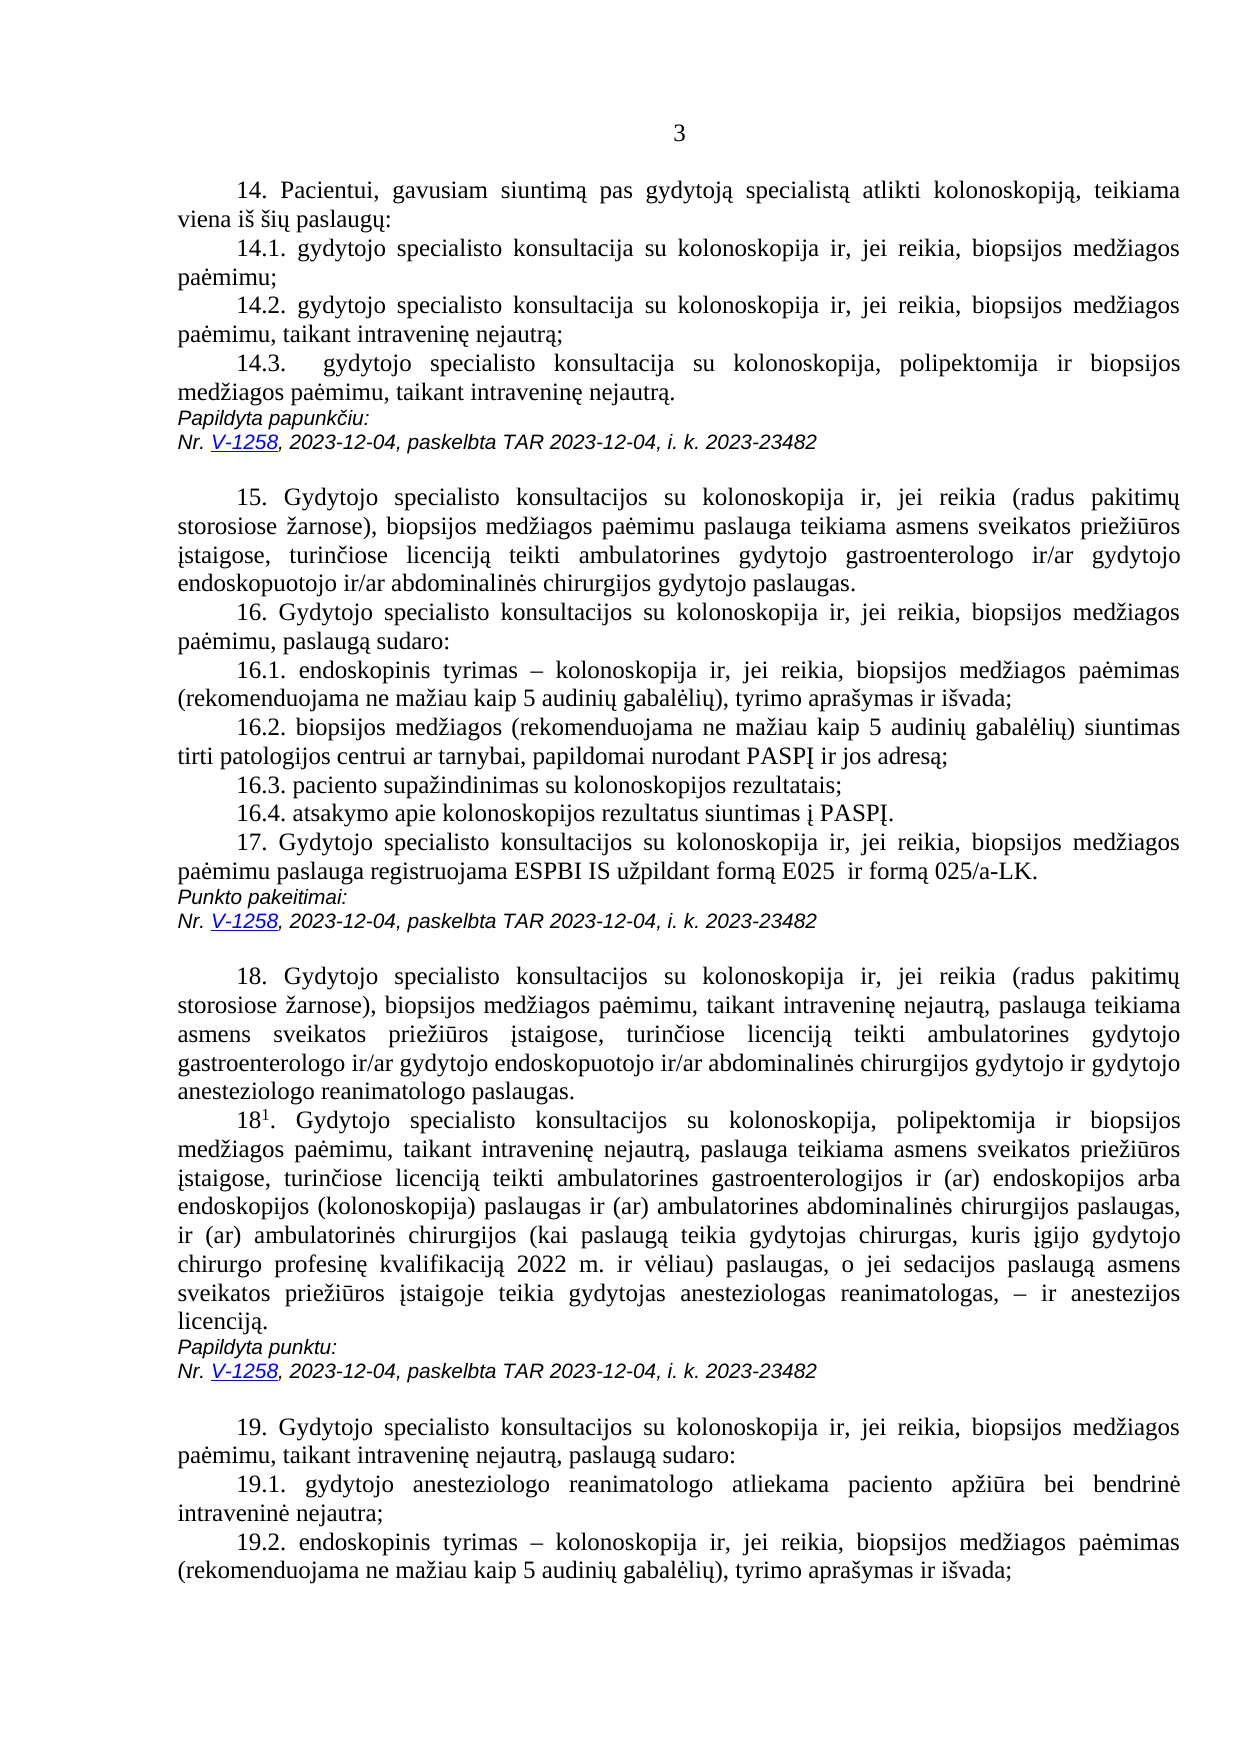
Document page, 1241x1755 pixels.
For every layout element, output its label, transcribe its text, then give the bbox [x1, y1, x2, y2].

text 16.3. paciento supažindinimas su kolonoskopijos rezultatais; [177, 770, 1181, 798]
text Punkto pakeitimai: [177, 885, 1181, 909]
text 16.2. biopsijos medžiagos (rekomenduojama ne mažiau kaip 5 audinių gabalėlių) siuntimas tirti patologijos centrui ar tarnybai, papildomai nurodant PASPĮ ir jos adresą; [177, 712, 1181, 770]
text 14.3. gydytojo specialisto konsultacija su kolonoskopija, polipektomija ir biopsijos medžiagos paėmimu, taikant intraveninę nejautrą. [177, 348, 1181, 406]
text 16.1. endoskopinis tyrimas – kolonoskopija ir, jei reikia, biopsijos medžiagos paėmimas (rekomenduojama ne mažiau kaip 5 audinių gabalėlių), tyrimo aprašymas ir išvada; [177, 655, 1181, 712]
text Nr. V-1258, 2023-12-04, paskelbta TAR 2023-12-04, i. k. 2023-23482 [177, 909, 1181, 933]
text 14. Pacientui, gavusiam siuntimą pas gydytoją specialistą atlikti kolonoskopiją, teikiama viena iš šių paslaugų: [177, 176, 1181, 233]
text 19.1. gydytojo anesteziologo reanimatologo atliekama paciento apžiūra bei bendrinė intraveninė nejautra; [177, 1469, 1181, 1527]
text 16.4. atsakymo apie kolonoskopijos rezultatus siuntimas į PASPĮ. [177, 798, 1181, 827]
text 14.1. gydytojo specialisto konsultacija su kolonoskopija ir, jei reikia, biopsijos medžiagos paėmimu; [177, 233, 1181, 291]
text Papildyta punktu: [177, 1335, 1181, 1359]
text Nr. V-1258, 2023-12-04, paskelbta TAR 2023-12-04, i. k. 2023-23482 [177, 1359, 1181, 1383]
text 14.2. gydytojo specialisto konsultacija su kolonoskopija ir, jei reikia, biopsijos medžiagos paėmimu, taikant intraveninę nejautrą; [177, 291, 1181, 348]
text 181. Gydytojo specialisto konsultacijos su kolonoskopija, polipektomija ir biopsijos medžiagos paėmimu, taikant intraveninę nejautrą, paslauga teikiama asmens sveikatos priežiūros įstaigose, turinčiose licenciją teikti ambulatorines gastroenterologijos ir (ar) endoskopijos arba endoskopijos (kolonoskopija) paslaugas ir (ar) ambulatorines abdominalinės chirurgijos paslaugas, ir (ar) ambulatorinės chirurgijos (kai paslaugą teikia gydytojas chirurgas, kuris įgijo gydytojo chirurgo profesinę kvalifikaciją 2022 m. ir vėliau) paslaugas, o jei sedacijos paslaugą asmens sveikatos priežiūros įstaigoje teikia gydytojas anesteziologas reanimatologas, – ir anestezijos licenciją. [177, 1105, 1181, 1335]
text 19. Gydytojo specialisto konsultacijos su kolonoskopija ir, jei reikia, biopsijos medžiagos paėmimu, taikant intraveninę nejautrą, paslaugą sudaro: [177, 1412, 1181, 1469]
text 16. Gydytojo specialisto konsultacijos su kolonoskopija ir, jei reikia, biopsijos medžiagos paėmimu, paslaugą sudaro: [177, 597, 1181, 655]
text Papildyta papunkčiu: [177, 406, 1181, 429]
text 19.2. endoskopinis tyrimas – kolonoskopija ir, jei reikia, biopsijos medžiagos paėmimas (rekomenduojama ne mažiau kaip 5 audinių gabalėlių), tyrimo aprašymas ir išvada; [177, 1527, 1181, 1584]
text 15. Gydytojo specialisto konsultacijos su kolonoskopija ir, jei reikia (radus pakitimų storosiose žarnose), biopsijos medžiagos paėmimu paslauga teikiama asmens sveikatos priežiūros įstaigose, turinčiose licenciją teikti ambulatorines gydytojo gastroenterologo ir/ar gydytojo endoskopuotojo ir/ar abdominalinės chirurgijos gydytojo paslaugas. [177, 482, 1181, 597]
text Nr. V-1258, 2023-12-04, paskelbta TAR 2023-12-04, i. k. 2023-23482 [177, 429, 1181, 453]
text 17. Gydytojo specialisto konsultacijos su kolonoskopija ir, jei reikia, biopsijos medžiagos paėmimu paslauga registruojama ESPBI IS užpildant formą E025 ir formą 025/a-LK. [177, 827, 1181, 885]
text 18. Gydytojo specialisto konsultacijos su kolonoskopija ir, jei reikia (radus pakitimų storosiose žarnose), biopsijos medžiagos paėmimu, taikant intraveninę nejautrą, paslauga teikiama asmens sveikatos priežiūros įstaigose, turinčiose licenciją teikti ambulatorines gydytojo gastroenterologo ir/ar gydytojo endoskopuotojo ir/ar abdominalinės chirurgijos gydytojo ir gydytojo anesteziologo reanimatologo paslaugas. [177, 961, 1181, 1105]
